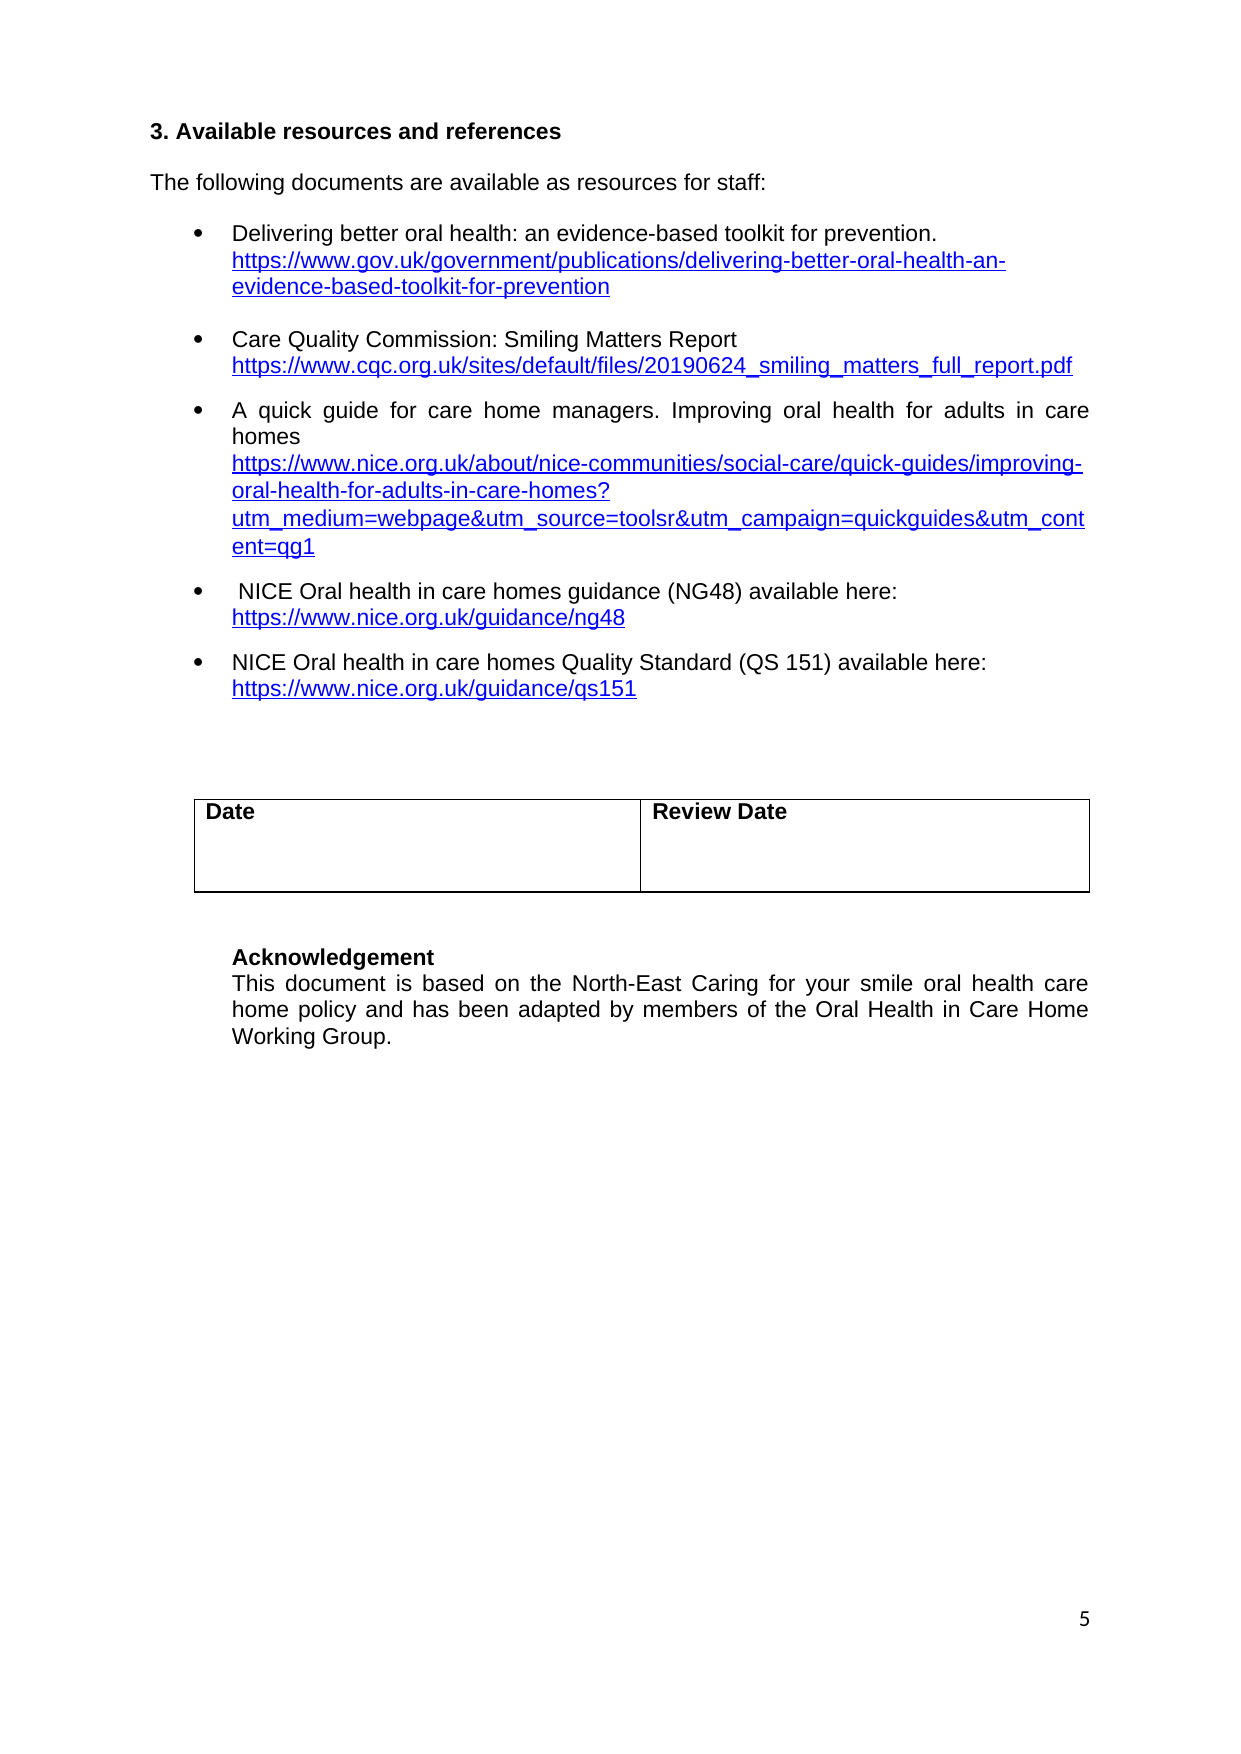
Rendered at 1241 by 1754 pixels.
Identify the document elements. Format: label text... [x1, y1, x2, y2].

list NICE Oral health in care homes guidance (NG48) available here: [194, 578, 1090, 604]
text https://www.nice.org.uk/guidance/ng48 [232, 604, 1090, 631]
list NICE Oral health in care homes Quality Standard (QS 151) available here: [194, 649, 1090, 675]
text 3. Available resources and references [150, 118, 1090, 145]
text https://www.nice.org.uk/about/nice-communities/social-care/quick-guides/improving-oral-health-for-adults-in-care-homes?utm_medium=webpage&utm_source=toolsr&utm_campaign=quickguides&utm_content=qg1 [232, 449, 1090, 559]
text https://www.nice.org.uk/guidance/qs151 [232, 675, 1090, 701]
list This document is based on the North-East Caring for your smile oral health care home policy and has been adapted by members of the Oral Health in Care Home Working Group. [232, 970, 1090, 1049]
list A quick guide for care home managers. Improving oral health for adults in care homes [194, 397, 1090, 449]
table_header Date [195, 800, 640, 891]
text https://www.gov.uk/government/publications/delivering-better-oral-health-an-evidence-based-toolkit-for-prevention [232, 247, 1090, 299]
table_header Review Date [641, 800, 1089, 891]
list Acknowledgement [232, 943, 1090, 970]
list Care Quality Commission: Smiling Matters Report [194, 326, 1090, 352]
list Delivering better oral health: an evidence-based toolkit for prevention. [194, 220, 1090, 247]
text https://www.cqc.org.uk/sites/default/files/20190624_smiling_matters_full_report.pdf [232, 352, 1090, 378]
text The following documents are available as resources for staff: [150, 169, 1090, 196]
